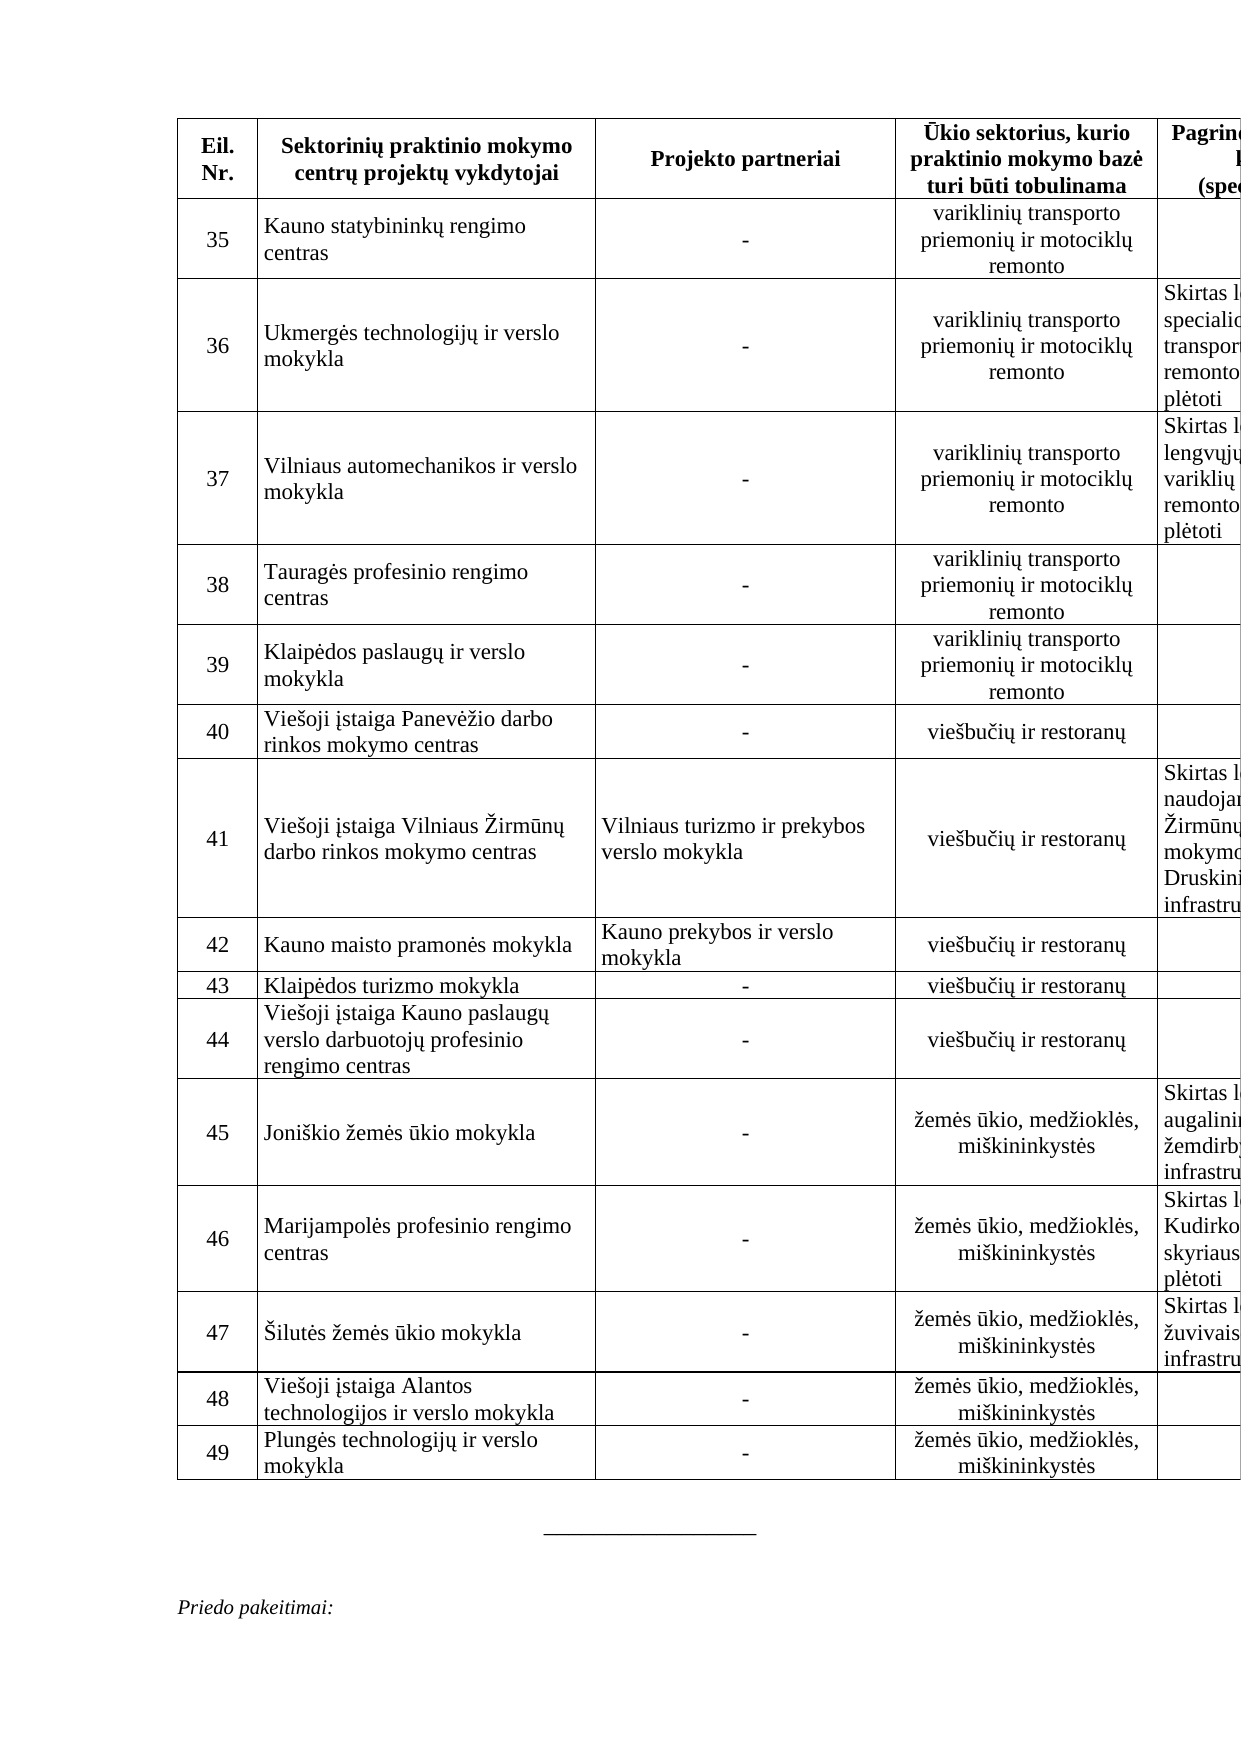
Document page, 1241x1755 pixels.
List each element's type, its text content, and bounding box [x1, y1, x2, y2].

table_cell 46 [178, 1186, 257, 1291]
table_cell 35 [178, 199, 257, 278]
table_cell - [596, 279, 895, 411]
table_header Sektorinių praktinio mokymo centrų projektų vykdytojai [258, 119, 595, 198]
table_cell Tauragės profesinio rengimo centras [258, 545, 595, 624]
table_cell - [1158, 545, 1240, 624]
table_cell viešbučių ir restoranų [896, 705, 1157, 758]
table_cell - [1158, 625, 1240, 704]
table_cell Viešoji įstaiga Vilniaus Žirmūnų darbo rinkos mokymo centras [258, 759, 595, 917]
table_cell Kauno statybininkų rengimo centras [258, 199, 595, 278]
table_cell - [596, 545, 895, 624]
table_cell 45 [178, 1079, 257, 1185]
table_cell viešbučių ir restoranų [896, 759, 1157, 917]
table_cell Viešoji įstaiga Alantos technologijos ir verslo mokykla [258, 1373, 595, 1425]
table_cell 42 [178, 918, 257, 971]
table_cell 39 [178, 625, 257, 704]
table_cell - [1158, 999, 1240, 1078]
table_cell - [596, 1186, 895, 1291]
table_cell - [1158, 1426, 1240, 1479]
table_cell - [596, 972, 895, 998]
table_cell Skirtas lėšas naudojant žuvivaisos infrastruktūrai plėtoti [1158, 1292, 1240, 1371]
table_cell 48 [178, 1373, 257, 1425]
table_cell variklinių transporto priemonių ir motociklų remonto [896, 625, 1157, 704]
table_cell žemės ūkio, medžioklės, miškininkystės [896, 1186, 1157, 1291]
table_cell Skirtas lėšas naudojant specialiosios paskirties transporto priemonių remonto infrastruktūrai plėtoti [1158, 279, 1240, 411]
table_cell Vilniaus turizmo ir prekybos verslo mokykla [596, 759, 895, 917]
table_cell Marijampolės profesinio rengimo centras [258, 1186, 595, 1291]
table_cell žemės ūkio, medžioklės, miškininkystės [896, 1373, 1157, 1425]
table_cell variklinių transporto priemonių ir motociklų remonto [896, 279, 1157, 411]
table_cell - [596, 1292, 895, 1371]
table_cell Kauno prekybos ir verslo mokykla [596, 918, 895, 971]
table_cell viešbučių ir restoranų [896, 918, 1157, 971]
table_cell - [596, 412, 895, 544]
table_cell - [1158, 972, 1240, 998]
table_cell - [596, 199, 895, 278]
table_cell Skirtas lėšas taip pat naudojant VšĮ Vilniaus Žirmūnų darbo rinkos mokymo centro Druskininkų filialo infrastruktūrai plėtoti [1158, 759, 1240, 917]
table_cell variklinių transporto priemonių ir motociklų remonto [896, 412, 1157, 544]
table_cell žemės ūkio, medžioklės, miškininkystės [896, 1426, 1157, 1479]
table_cell Vilniaus automechanikos ir verslo mokykla [258, 412, 595, 544]
table_cell - [596, 1426, 895, 1479]
table_cell 40 [178, 705, 257, 758]
table_cell Joniškio žemės ūkio mokykla [258, 1079, 595, 1185]
table_cell - [596, 1373, 895, 1425]
table_cell variklinių transporto priemonių ir motociklų remonto [896, 199, 1157, 278]
table_cell Šilutės žemės ūkio mokykla [258, 1292, 595, 1371]
table_cell Viešoji įstaiga Kauno paslaugų verslo darbuotojų profesinio rengimo centras [258, 999, 595, 1078]
table_cell 36 [178, 279, 257, 411]
table_cell Viešoji įstaiga Panevėžio darbo rinkos mokymo centras [258, 705, 595, 758]
table_cell Skirtas lėšas naudojant lengvųjų automobilių variklių ir kėbulų remonto infrastruktūrai plėtoti [1158, 412, 1240, 544]
table_cell viešbučių ir restoranų [896, 972, 1157, 998]
table_cell žemės ūkio, medžioklės, miškininkystės [896, 1292, 1157, 1371]
text Priedo pakeitimai: [177, 1595, 1122, 1619]
table_cell Skirtas lėšas naudojant Kudirkos Naumiesčio skyriaus infrastruktūrai plėtoti [1158, 1186, 1240, 1291]
table_cell - [1158, 705, 1240, 758]
table_cell 49 [178, 1426, 257, 1479]
table_cell 41 [178, 759, 257, 917]
table_cell variklinių transporto priemonių ir motociklų remonto [896, 545, 1157, 624]
table_header Eil. Nr. [178, 119, 257, 198]
table_cell 47 [178, 1292, 257, 1371]
table_cell 37 [178, 412, 257, 544]
table_cell Plungės technologijų ir verslo mokykla [258, 1426, 595, 1479]
table_cell Klaipėdos turizmo mokykla [258, 972, 595, 998]
table_cell - [1158, 1373, 1240, 1425]
table_cell - [596, 1079, 895, 1185]
table_header Projekto partneriai [596, 119, 895, 198]
table_cell viešbučių ir restoranų [896, 999, 1157, 1078]
table_cell - [1158, 199, 1240, 278]
table_cell 38 [178, 545, 257, 624]
table_header Ūkio sektorius, kurio praktinio mokymo bazė turi būti tobulinama [896, 119, 1157, 198]
table_cell Klaipėdos paslaugų ir verslo mokykla [258, 625, 595, 704]
table_cell - [1158, 918, 1240, 971]
table_cell 43 [178, 972, 257, 998]
text _________________ [177, 1509, 1122, 1537]
table_cell Ukmergės technologijų ir verslo mokykla [258, 279, 595, 411]
table_cell - [596, 705, 895, 758]
table_cell 44 [178, 999, 257, 1078]
table_cell - [596, 625, 895, 704]
table_cell Skirtas lėšas naudojant augalininkystės ir žemdirbystės infrastruktūrai plėtoti [1158, 1079, 1240, 1185]
table_cell žemės ūkio, medžioklės, miškininkystės [896, 1079, 1157, 1185]
table_header Pagrindinė projekto kryptis (specializacija) [1158, 119, 1240, 198]
table_cell - [596, 999, 895, 1078]
table_cell Kauno maisto pramonės mokykla [258, 918, 595, 971]
